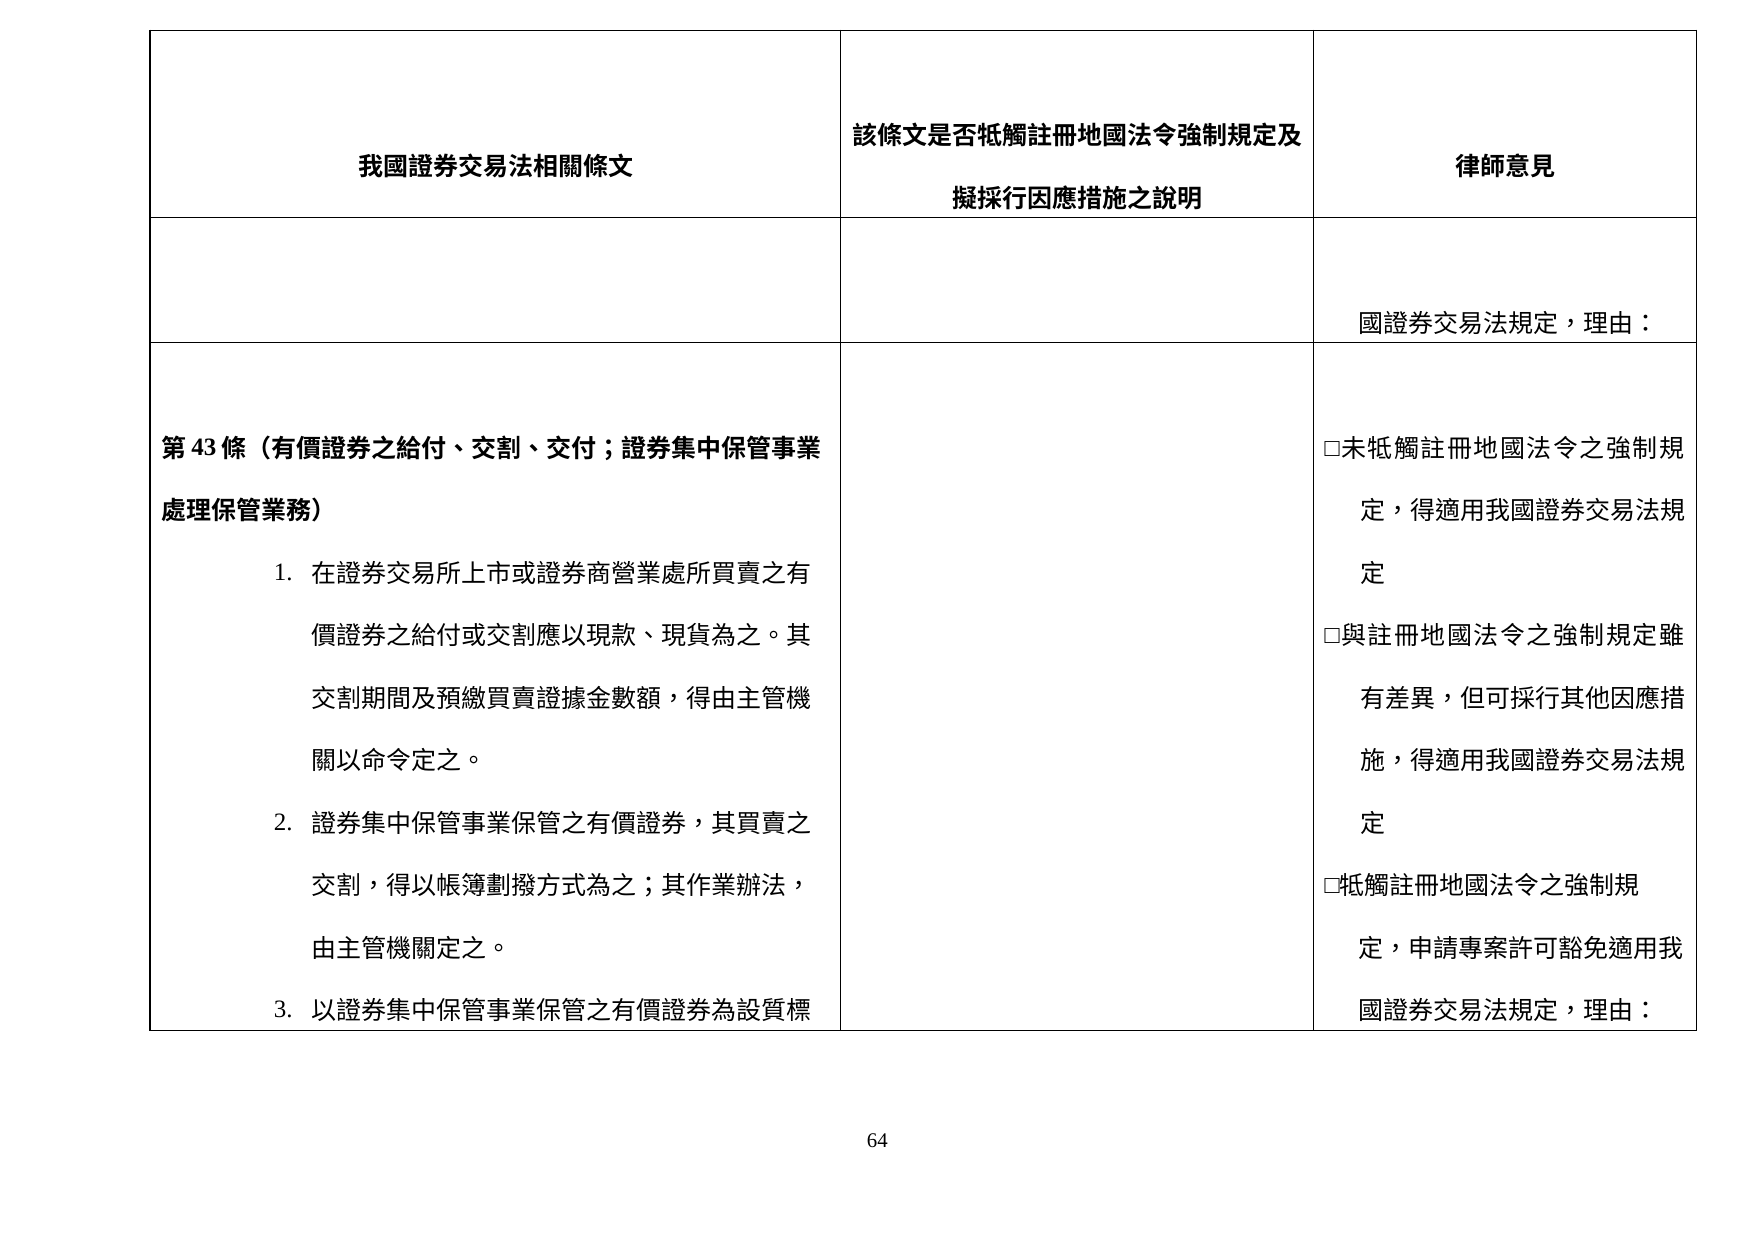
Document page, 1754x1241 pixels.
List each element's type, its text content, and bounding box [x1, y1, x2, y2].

table_cell [841, 218, 1313, 342]
table_cell [841, 343, 1313, 1029]
table_cell □未牴觸註冊地國法令之強制規定，得適用我國證券交易法規定 □與註冊地國法令之強制規定雖有差異，但可採行其他因應措施，得適用我國證券交易法規定 □牴觸註冊地國法令之強制規定，申請專案許可豁免適用我國證券交易法規定，理由： [1314, 343, 1696, 1029]
table_header 該條文是否牴觸註冊地國法令強制規定及擬採行因應措施之說明 [841, 31, 1313, 217]
table_header 律師意見 [1314, 31, 1696, 217]
table_cell [151, 218, 840, 342]
table_header 我國證券交易法相關條文 [151, 31, 840, 217]
table_cell 第43條（有價證券之給付、交割、交付；證券集中保管事業處理保管業務） 在證券交易所上市或證券商營業處所買賣之有價證券之給付或交割應以現款、現貨為之。其交割期間及預繳買賣證據金數額，得由主管機關以命令定之。 證券集中保管事業保管之有價證券，其買賣之交割，得以帳簿劃撥方式為之；其作業辦法，由主管機關定之。 以證券集中保管事業保管之有價證券為設質標 [151, 343, 840, 1029]
table_cell 國證券交易法規定，理由： [1314, 218, 1696, 342]
